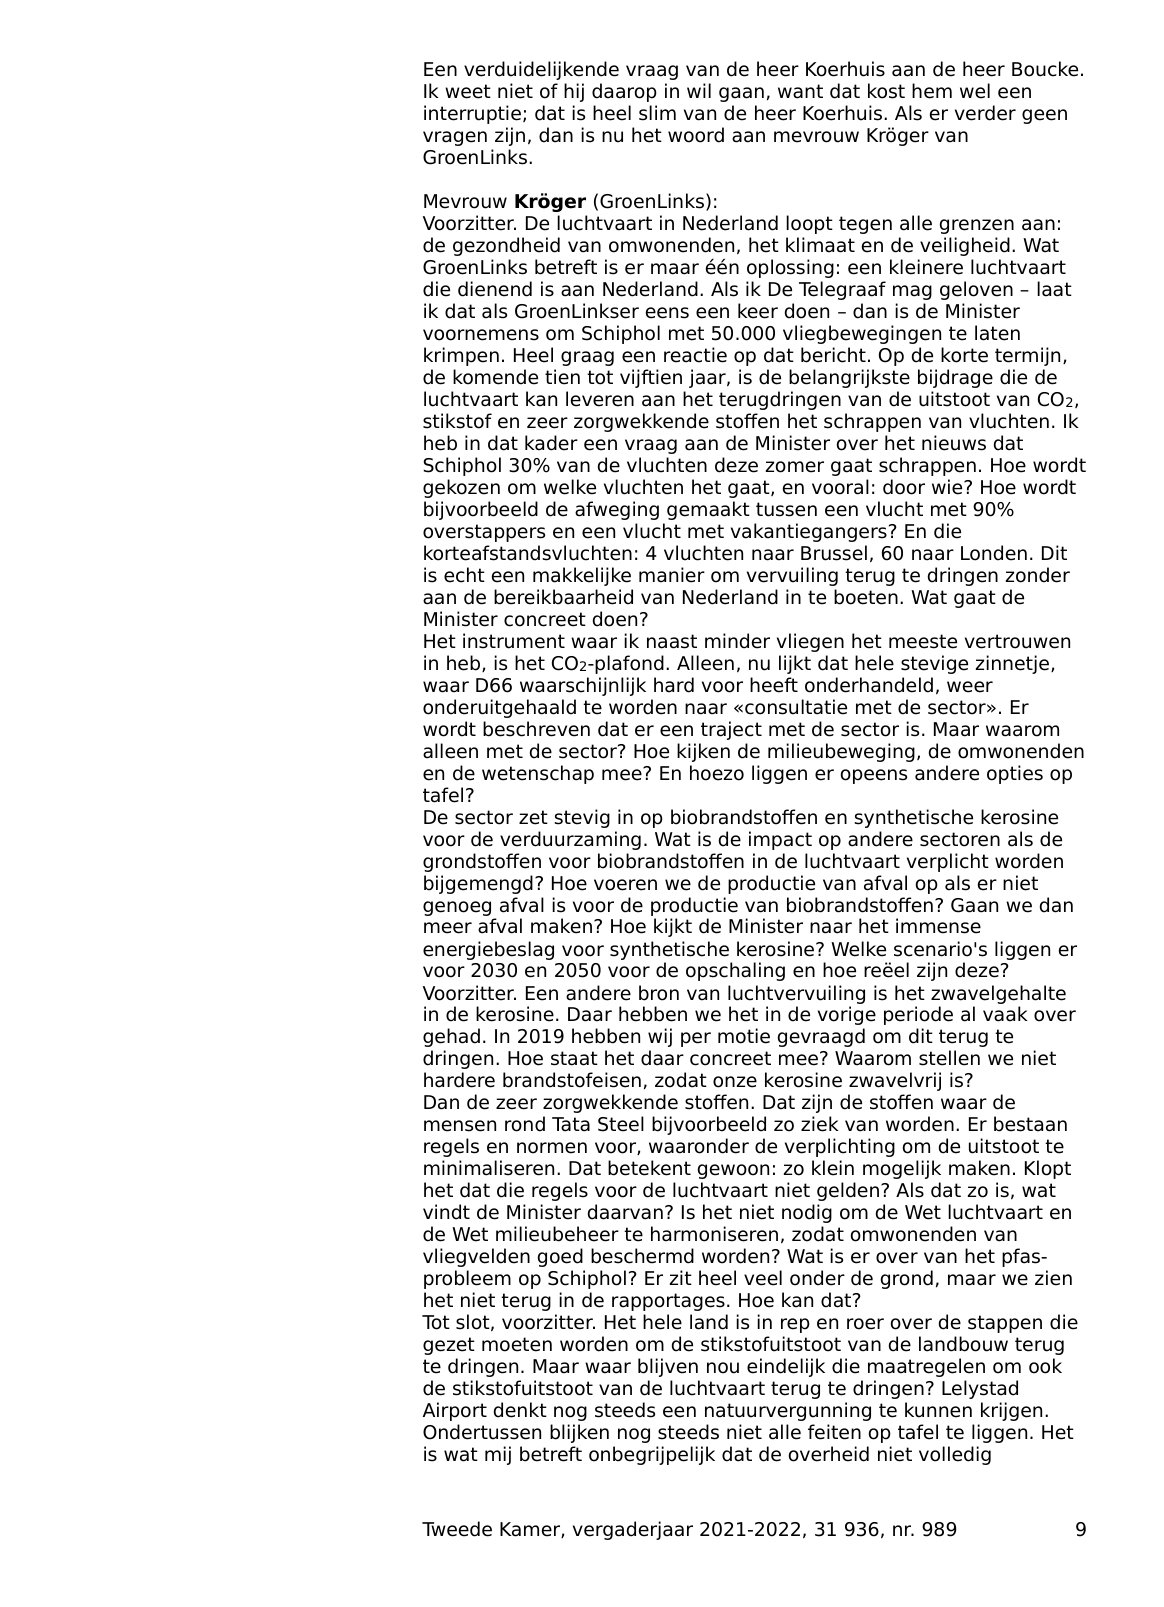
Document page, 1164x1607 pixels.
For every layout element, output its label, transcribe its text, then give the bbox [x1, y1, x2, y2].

text Een verduidelijkende vraag van de heer Koerhuis aan de heer Boucke. Ik weet niet of hij daarop in wil gaan, want dat kost hem wel een interruptie; dat is heel slim van de heer Koerhuis. Als er verder geen vragen zijn, dan is nu het woord aan mevrouw Kröger van GroenLinks. [422, 59, 1087, 169]
text Tot slot, voorzitter. Het hele land is in rep en roer over de stappen die gezet moeten worden om de stikstofuitstoot van de landbouw terug te dringen. Maar waar blijven nou eindelijk die maatregelen om ook de stikstofuitstoot van de luchtvaart terug te dringen? Lelystad Airport denkt nog steeds een natuurvergunning te kunnen krijgen. Ondertussen blijken nog steeds niet alle feiten op tafel te liggen. Het is wat mij betreft onbegrijpelijk dat de overheid niet volledig [422, 1312, 1087, 1466]
text Voorzitter. Een andere bron van luchtvervuiling is het zwavelgehalte in de kerosine. Daar hebben we het in de vorige periode al vaak over gehad. In 2019 hebben wij per motie gevraagd om dit terug te dringen. Hoe staat het daar concreet mee? Waarom stellen we niet hardere brandstofeisen, zodat onze kerosine zwavelvrij is? [422, 982, 1087, 1092]
text Het instrument waar ik naast minder vliegen het meeste vertrouwen in heb, is het CO2-plafond. Alleen, nu lijkt dat hele stevige zinnetje, waar D66 waarschijnlijk hard voor heeft onderhandeld, weer onderuitgehaald te worden naar «consultatie met de sector». Er wordt beschreven dat er een traject met de sector is. Maar waarom alleen met de sector? Hoe kijken de milieubeweging, de omwonenden en de wetenschap mee? En hoezo liggen er opeens andere opties op tafel? [422, 631, 1087, 807]
text Mevrouw Kröger (GroenLinks): [422, 191, 1087, 213]
text De sector zet stevig in op biobrandstoffen en synthetische kerosine voor de verduurzaming. Wat is de impact op andere sectoren als de grondstoffen voor biobrandstoffen in de luchtvaart verplicht worden bijgemengd? Hoe voeren we de productie van afval op als er niet genoeg afval is voor de productie van biobrandstoffen? Gaan we dan meer afval maken? Hoe kijkt de Minister naar het immense energiebeslag voor synthetische kerosine? Welke scenario's liggen er voor 2030 en 2050 voor de opschaling en hoe reëel zijn deze? [422, 807, 1087, 982]
text Voorzitter. De luchtvaart in Nederland loopt tegen alle grenzen aan: de gezondheid van omwonenden, het klimaat en de veiligheid. Wat GroenLinks betreft is er maar één oplossing: een kleinere luchtvaart die dienend is aan Nederland. Als ik De Telegraaf mag geloven – laat ik dat als GroenLinkser eens een keer doen – dan is de Minister voornemens om Schiphol met 50.000 vliegbewegingen te laten krimpen. Heel graag een reactie op dat bericht. Op de korte termijn, de komende tien tot vijftien jaar, is de belangrijkste bijdrage die de luchtvaart kan leveren aan het terugdringen van de uitstoot van CO2, stikstof en zeer zorgwekkende stoffen het schrappen van vluchten. Ik heb in dat kader een vraag aan de Minister over het nieuws dat Schiphol 30% van de vluchten deze zomer gaat schrappen. Hoe wordt gekozen om welke vluchten het gaat, en vooral: door wie? Hoe wordt bijvoorbeeld de afweging gemaakt tussen een vlucht met 90% overstappers en een vlucht met vakantiegangers? En die korteafstandsvluchten: 4 vluchten naar Brussel, 60 naar Londen. Dit is echt een makkelijke manier om vervuiling terug te dringen zonder aan de bereikbaarheid van Nederland in te boeten. Wat gaat de Minister concreet doen? [422, 213, 1087, 631]
text Dan de zeer zorgwekkende stoffen. Dat zijn de stoffen waar de mensen rond Tata Steel bijvoorbeeld zo ziek van worden. Er bestaan regels en normen voor, waaronder de verplichting om de uitstoot te minimaliseren. Dat betekent gewoon: zo klein mogelijk maken. Klopt het dat die regels voor de luchtvaart niet gelden? Als dat zo is, wat vindt de Minister daarvan? Is het niet nodig om de Wet luchtvaart en de Wet milieubeheer te harmoniseren, zodat omwonenden van vliegvelden goed beschermd worden? Wat is er over van het pfas-probleem op Schiphol? Er zit heel veel onder de grond, maar we zien het niet terug in de rapportages. Hoe kan dat? [422, 1092, 1087, 1312]
